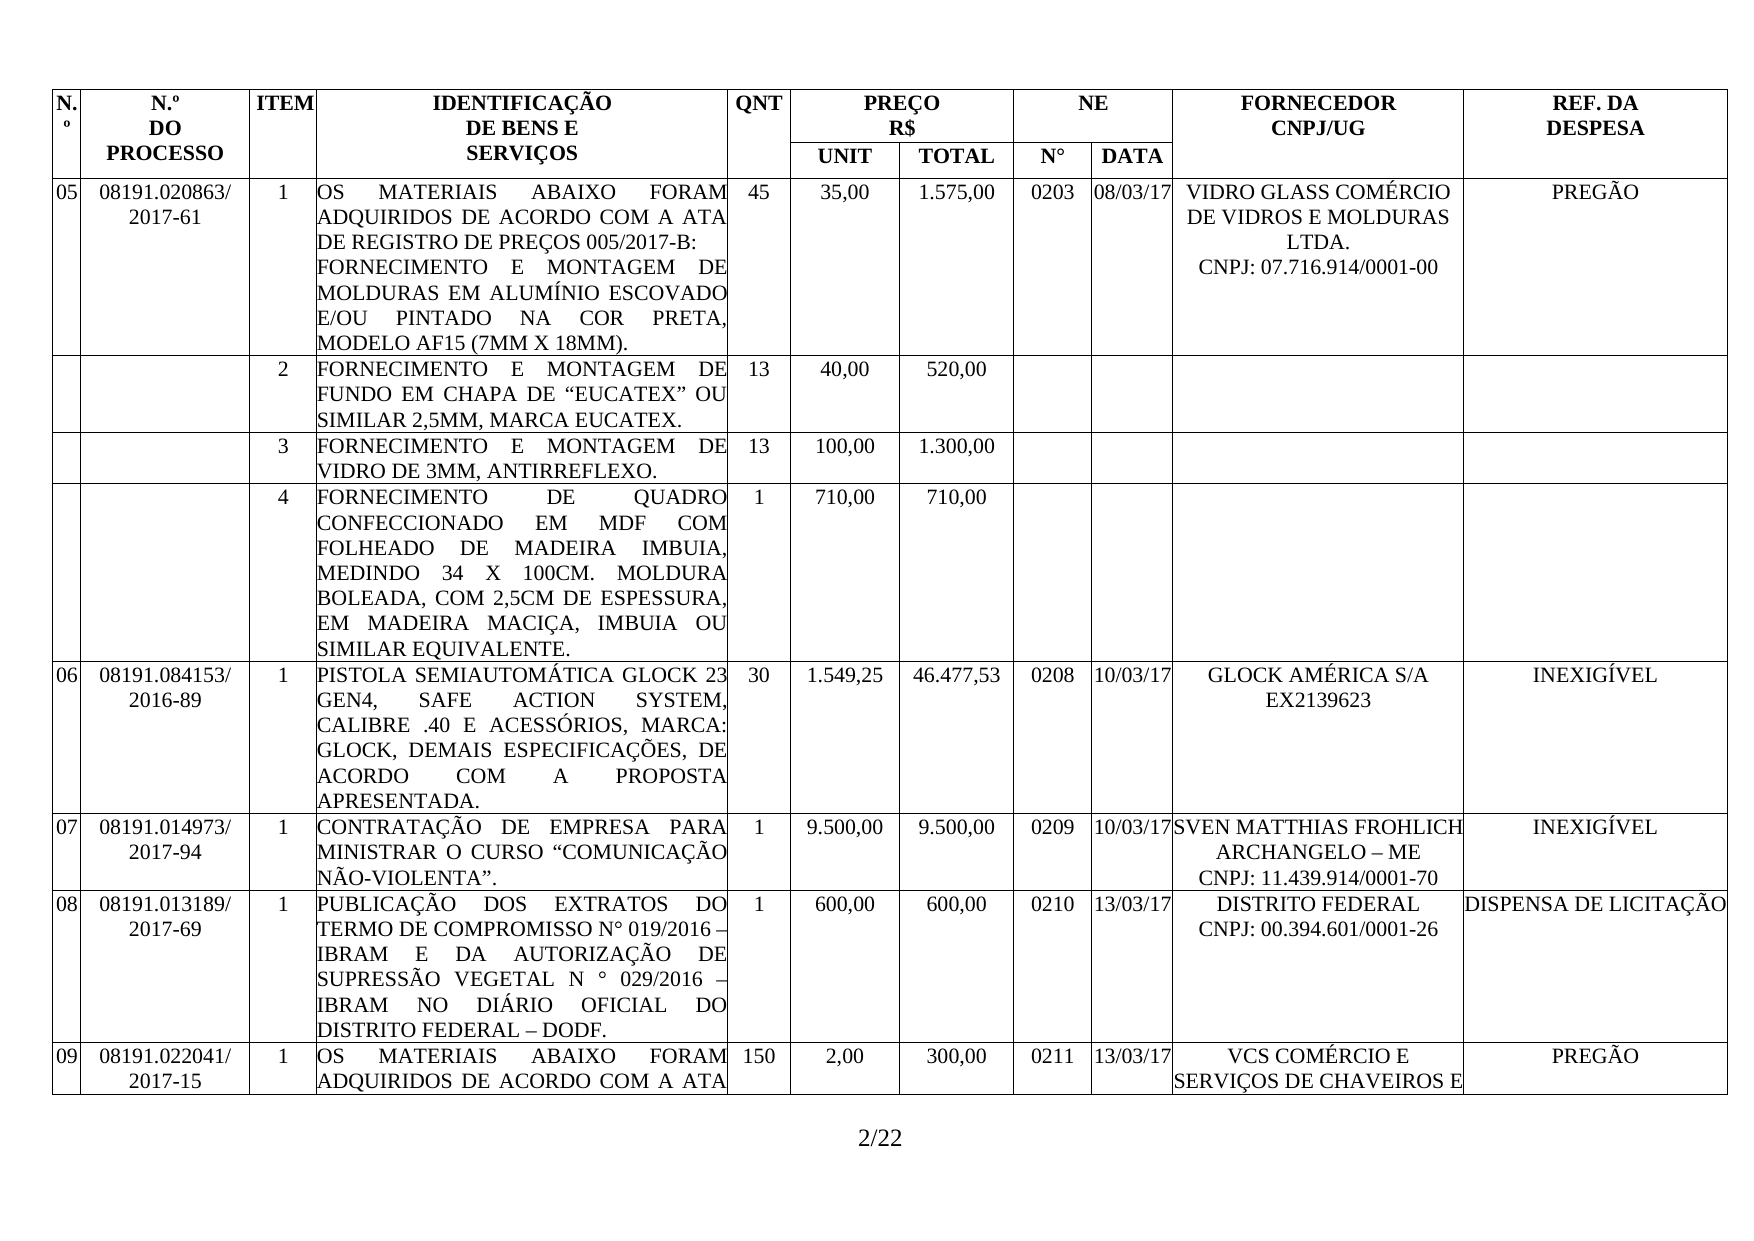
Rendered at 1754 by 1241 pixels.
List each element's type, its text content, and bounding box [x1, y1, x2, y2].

table_cell DISPENSA DE LICITAÇÃO [1464, 891, 1727, 1042]
table_cell 46.477,53 [900, 662, 1013, 813]
table_cell 9.500,00 [791, 814, 899, 890]
table_cell 150 [728, 1043, 790, 1093]
table_cell UNIT [791, 143, 899, 178]
table_header IDENTIFICAÇÃO DE BENS E SERVIÇOS [317, 90, 727, 178]
table_cell 0208 [1014, 662, 1091, 813]
table_cell 0203 [1014, 179, 1091, 355]
table_cell 13/03/17 [1092, 891, 1172, 1042]
table_header NE [1014, 90, 1172, 142]
table_cell [1464, 484, 1727, 661]
table_cell N° [1014, 143, 1091, 178]
table_cell 13 [728, 433, 790, 483]
table_cell [1173, 356, 1463, 432]
table_cell 06 [53, 662, 80, 813]
table_cell 35,00 [791, 179, 899, 355]
table_cell 1 [728, 484, 790, 661]
table_cell 08/03/17 [1092, 179, 1172, 355]
table_cell OS MATERIAIS ABAIXO FORAM ADQUIRIDOS DE ACORDO COM A ATA [317, 1043, 727, 1093]
table_cell OS MATERIAIS ABAIXO FORAM ADQUIRIDOS DE ACORDO COM A ATA DE REGISTRO DE PREÇOS 005/2017-B: FORNECIMENTO E MONTAGEM DE MOLDURAS EM ALUMÍNIO ESCOVADO E/OU PINTADO NA COR PRETA, MODELO AF15 (7MM X 18MM). [317, 179, 727, 355]
table_cell [1092, 356, 1172, 432]
table_cell PREGÃO [1464, 1043, 1727, 1093]
table_cell 710,00 [791, 484, 899, 661]
table_cell [1464, 433, 1727, 483]
table_cell INEXIGÍVEL [1464, 814, 1727, 890]
table_cell PUBLICAÇÃO DOS EXTRATOS DO TERMO DE COMPROMISSO N° 019/2016 – IBRAM E DA AUTORIZAÇÃO DE SUPRESSÃO VEGETAL N ° 029/2016 – IBRAM NO DIÁRIO OFICIAL DO DISTRITO FEDERAL – DODF. [317, 891, 727, 1042]
table_cell [1014, 356, 1091, 432]
table_cell [1173, 433, 1463, 483]
table_cell DATA [1092, 143, 1172, 178]
table_cell FORNECIMENTO E MONTAGEM DE VIDRO DE 3MM, ANTIRREFLEXO. [317, 433, 727, 483]
table_header PREÇO R$ [791, 90, 1013, 142]
table_cell 10/03/17 [1092, 814, 1172, 890]
table_header ITEM [250, 90, 316, 178]
table_cell 08191.013189/ 2017-69 [81, 891, 249, 1042]
table_cell FORNECIMENTO E MONTAGEM DE FUNDO EM CHAPA DE “EUCATEX” OU SIMILAR 2,5MM, MARCA EUCATEX. [317, 356, 727, 432]
table_cell 4 [250, 484, 316, 661]
table_cell 08191.084153/ 2016-89 [81, 662, 249, 813]
table_cell 08191.020863/ 2017-61 [81, 179, 249, 355]
table_cell SVEN MATTHIAS FROHLICH ARCHANGELO – ME CNPJ: 11.439.914/0001-70 [1173, 814, 1463, 890]
table_cell 1 [728, 814, 790, 890]
table_cell 600,00 [900, 891, 1013, 1042]
table_cell CONTRATAÇÃO DE EMPRESA PARA MINISTRAR O CURSO “COMUNICAÇÃO NÃO-VIOLENTA”. [317, 814, 727, 890]
table_cell 45 [728, 179, 790, 355]
table_cell [1014, 484, 1091, 661]
table_cell PISTOLA SEMIAUTOMÁTICA GLOCK 23 GEN4, SAFE ACTION SYSTEM, CALIBRE .40 E ACESSÓRIOS, MARCA: GLOCK, DEMAIS ESPECIFICAÇÕES, DE ACORDO COM A PROPOSTA APRESENTADA. [317, 662, 727, 813]
table_cell 600,00 [791, 891, 899, 1042]
table_cell 100,00 [791, 433, 899, 483]
table_cell FORNECIMENTO DE QUADRO CONFECCIONADO EM MDF COM FOLHEADO DE MADEIRA IMBUIA, MEDINDO 34 X 100CM. MOLDURA BOLEADA, COM 2,5CM DE ESPESSURA, EM MADEIRA MACIÇA, IMBUIA OU SIMILAR EQUIVALENTE. [317, 484, 727, 661]
table_cell [81, 484, 249, 661]
table_cell 1.575,00 [900, 179, 1013, 355]
table_cell [81, 356, 249, 432]
table_cell 13 [728, 356, 790, 432]
table_cell DISTRITO FEDERAL CNPJ: 00.394.601/0001-26 [1173, 891, 1463, 1042]
table_cell 08 [53, 891, 80, 1042]
table_cell 13/03/17 [1092, 1043, 1172, 1093]
table_header QNT [728, 90, 790, 178]
table_header REF. DA DESPESA [1464, 90, 1727, 178]
table_cell 1 [728, 891, 790, 1042]
table_cell 08191.014973/ 2017-94 [81, 814, 249, 890]
table_cell INEXIGÍVEL [1464, 662, 1727, 813]
table_cell VCS COMÉRCIO E SERVIÇOS DE CHAVEIROS E [1173, 1043, 1463, 1093]
table_cell [53, 356, 80, 432]
table_cell PREGÃO [1464, 179, 1727, 355]
table_cell [1014, 433, 1091, 483]
table_cell 1 [250, 662, 316, 813]
table_cell [1464, 356, 1727, 432]
table_cell 520,00 [900, 356, 1013, 432]
table_cell [53, 433, 80, 483]
table_cell [81, 433, 249, 483]
table_cell 2,00 [791, 1043, 899, 1093]
table_cell 07 [53, 814, 80, 890]
table_cell 2 [250, 356, 316, 432]
table_cell VIDRO GLASS COMÉRCIO DE VIDROS E MOLDURAS LTDA. CNPJ: 07.716.914/0001-00 [1173, 179, 1463, 355]
table_cell 1 [250, 1043, 316, 1093]
table_cell 1 [250, 814, 316, 890]
table_cell [1092, 484, 1172, 661]
table_cell 40,00 [791, 356, 899, 432]
table_cell 09 [53, 1043, 80, 1093]
table_header N.º DO PROCESSO [81, 90, 249, 178]
table_cell 300,00 [900, 1043, 1013, 1093]
table_cell 1 [250, 179, 316, 355]
table_header N.º [53, 90, 80, 178]
table_header FORNECEDOR CNPJ/UG [1173, 90, 1463, 178]
table_cell GLOCK AMÉRICA S/A EX2139623 [1173, 662, 1463, 813]
table_cell 1.549,25 [791, 662, 899, 813]
table_cell 1.300,00 [900, 433, 1013, 483]
table_cell 1 [250, 891, 316, 1042]
table_cell [1173, 484, 1463, 661]
table_cell 05 [53, 179, 80, 355]
table_cell 0211 [1014, 1043, 1091, 1093]
table_cell TOTAL [900, 143, 1013, 178]
table_cell 10/03/17 [1092, 662, 1172, 813]
table_cell 0209 [1014, 814, 1091, 890]
table_cell [53, 484, 80, 661]
table_cell [1092, 433, 1172, 483]
table_cell 0210 [1014, 891, 1091, 1042]
table_cell 30 [728, 662, 790, 813]
table_cell 3 [250, 433, 316, 483]
table_cell 710,00 [900, 484, 1013, 661]
table_cell 9.500,00 [900, 814, 1013, 890]
table_cell 08191.022041/ 2017-15 [81, 1043, 249, 1093]
